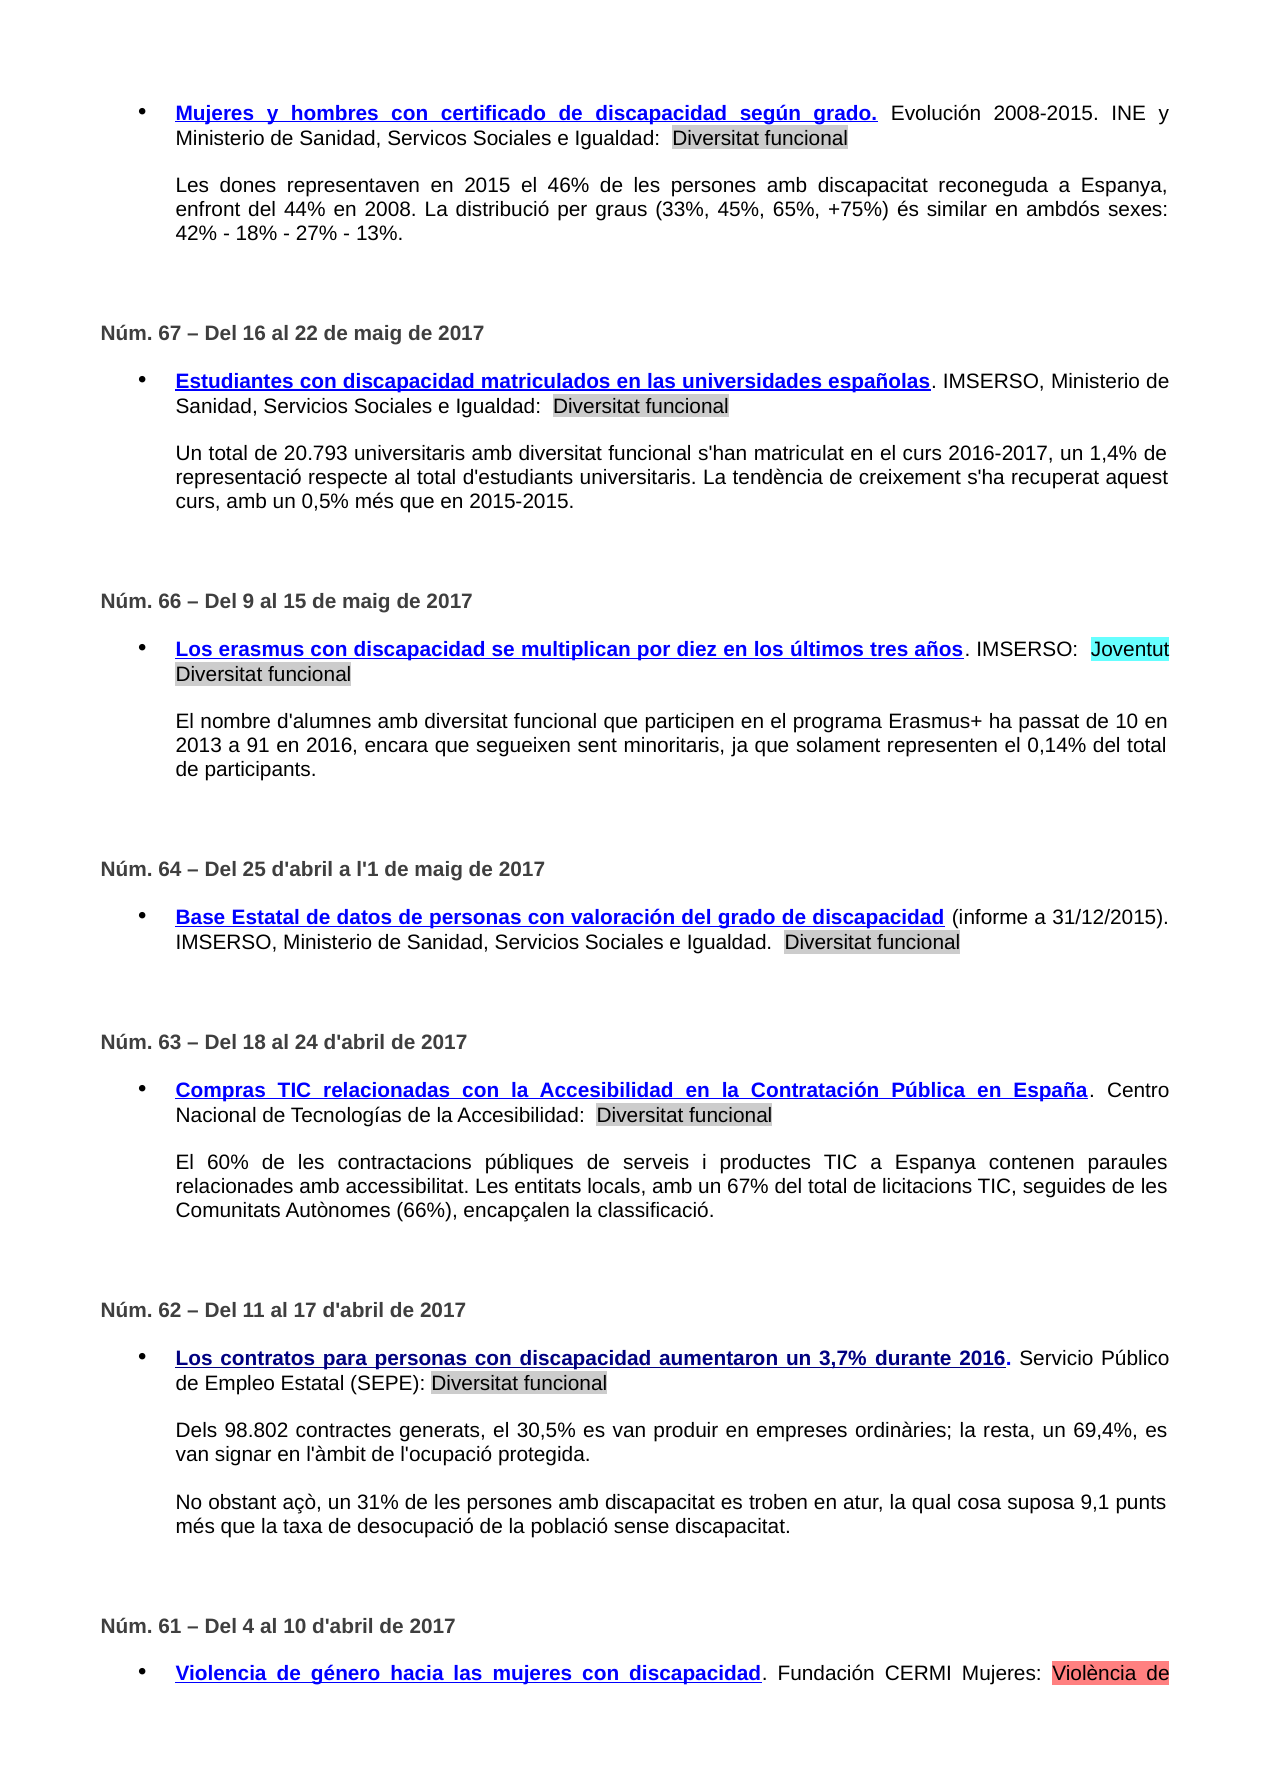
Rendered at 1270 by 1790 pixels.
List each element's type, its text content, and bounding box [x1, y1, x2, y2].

text El 60% de les contractacions públiques de serveis i productes TIC a Espanya contenen paraules relacionades amb accessibilitat. Les entitats locals, amb un 67% del total de licitacions TIC, seguides de les Comunitats Autònomes (66%), encapçalen la classificació. [175, 1150, 1169, 1222]
text Núm. 61 – Del 4 al 10 d'abril de 2017 [100, 1614, 1169, 1638]
text Núm. 62 – Del 11 al 17 d'abril de 2017 [100, 1298, 1169, 1322]
list Compras TIC relacionadas con la Accesibilidad en la Contratación Pública en España. Centro Nacional de Tecnologías de la Accesibilidad: Diversitat funcional [138, 1077, 1169, 1126]
list Los contratos para personas con discapacidad aumentaron un 3,7% durante 2016. Servicio Público de Empleo Estatal (SEPE): Diversitat funcional [138, 1346, 1169, 1394]
text Un total de 20.793 universitaris amb diversitat funcional s'han matriculat en el curs 2016-2017, un 1,4% de representació respecte al total d'estudiants universitaris. La tendència de creixement s'ha recuperat aquest curs, amb un 0,5% més que en 2015-2015. [175, 441, 1169, 513]
text Núm. 63 – Del 18 al 24 d'abril de 2017 [100, 1030, 1169, 1054]
text No obstant açò, un 31% de les persones amb discapacitat es troben en atur, la qual cosa suposa 9,1 punts més que la taxa de desocupació de la població sense discapacitat. [175, 1490, 1169, 1538]
list Base Estatal de datos de personas con valoración del grado de discapacidad (informe a 31/12/2015). IMSERSO, Ministerio de Sanidad, Servicios Sociales e Igualdad. Diversitat funcional [138, 905, 1169, 954]
text Núm. 67 – Del 16 al 22 de maig de 2017 [100, 321, 1169, 345]
text Dels 98.802 contractes generats, el 30,5% es van produir en empreses ordinàries; la resta, un 69,4%, es van signar en l'àmbit de l'ocupació protegida. [175, 1418, 1169, 1466]
text El nombre d'alumnes amb diversitat funcional que participen en el programa Erasmus+ ha passat de 10 en 2013 a 91 en 2016, encara que segueixen sent minoritaris, ja que solament representen el 0,14% del total de participants. [175, 709, 1169, 781]
list Los erasmus con discapacidad se multiplican por diez en los últimos tres años. IMSERSO: Joventut Diversitat funcional [138, 637, 1169, 686]
list Mujeres y hombres con certificado de discapacidad según grado. Evolución 2008-2015. INE y Ministerio de Sanidad, Servicos Sociales e Igualdad: Diversitat funcional [138, 100, 1169, 149]
text Núm. 64 – Del 25 d'abril a l'1 de maig de 2017 [100, 857, 1169, 881]
text Núm. 66 – Del 9 al 15 de maig de 2017 [100, 589, 1169, 613]
text Les dones representaven en 2015 el 46% de les persones amb discapacitat reconeguda a Espanya, enfront del 44% en 2008. La distribució per graus (33%, 45%, 65%, +75%) és similar en ambdós sexes: 42% - 18% - 27% - 13%. [175, 173, 1169, 245]
list Estudiantes con discapacidad matriculados en las universidades españolas. IMSERSO, Ministerio de Sanidad, Servicios Sociales e Igualdad: Diversitat funcional [138, 368, 1169, 417]
list Violencia de género hacia las mujeres con discapacidad. Fundación CERMI Mujeres: Violència de [138, 1661, 1169, 1686]
